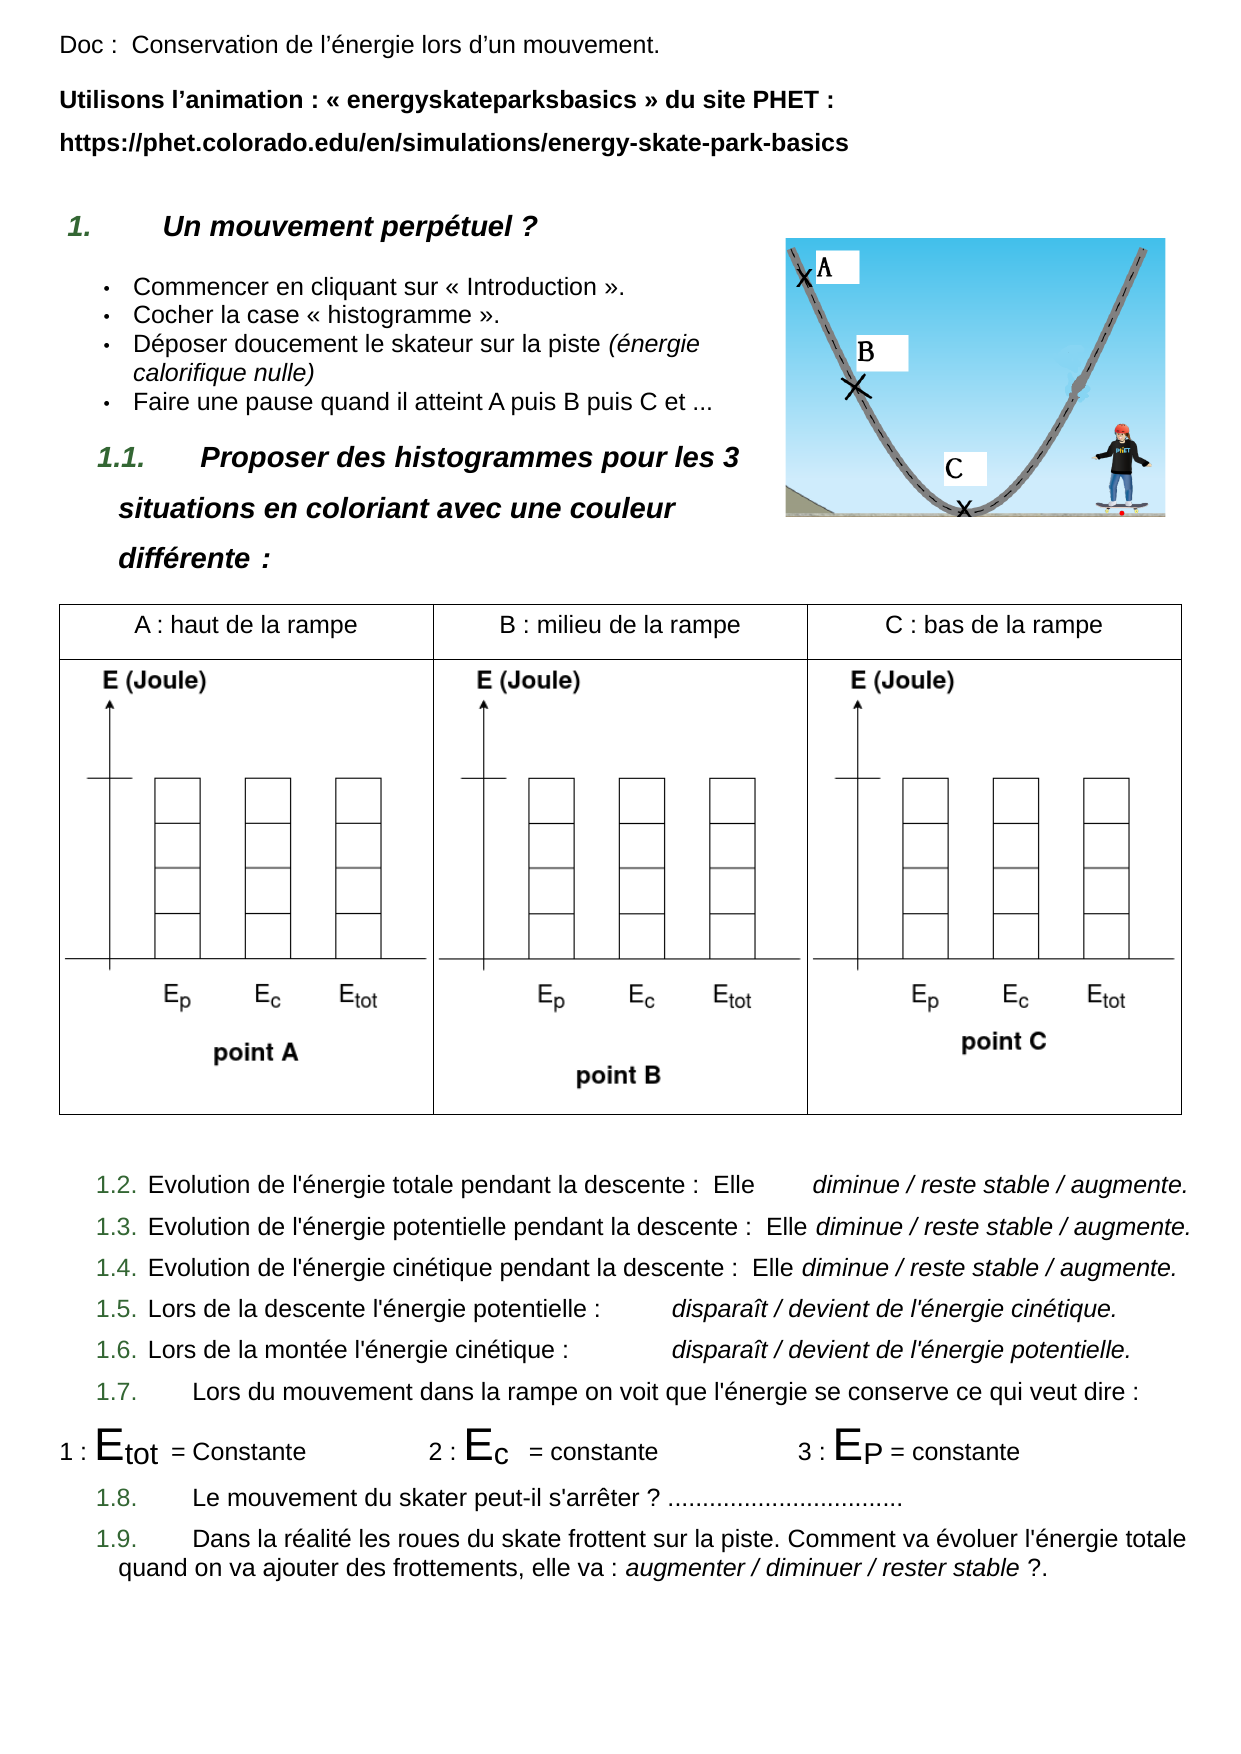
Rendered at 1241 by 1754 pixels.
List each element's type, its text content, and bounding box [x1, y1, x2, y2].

text Utilisons l’animation : « energyskateparksbasics » du site PHET : https://phet.colorado.edu/en/simulations/energy-skate-park-basics [59, 85, 1196, 157]
list Faire une pause quand il atteint A puis B puis C et ... [103, 387, 785, 416]
list Un mouvement perpétuel ? [59, 209, 1196, 242]
list Lors de la montée l'énergie cinétique : disparaît / devient de l'énergie potentielle. [89, 1335, 1196, 1364]
table_cell [60, 660, 433, 1114]
list Evolution de l'énergie cinétique pendant la descente : Elle diminue / reste stable / augmente. [89, 1253, 1196, 1282]
table_header B : milieu de la rampe [434, 605, 807, 659]
list Commencer en cliquant sur « Introduction ». [103, 272, 785, 301]
list [1166, 329, 1196, 387]
list Lors du mouvement dans la rampe on voit que l'énergie se conserve ce qui veut dire : [89, 1377, 1196, 1405]
list [1166, 272, 1196, 301]
list [1166, 301, 1196, 329]
list Le mouvement du skater peut-il s'arrêter ? .................................. [89, 1483, 1196, 1512]
list Déposer doucement le skateur sur la piste (énergie calorifique nulle) [103, 329, 785, 387]
list Evolution de l'énergie potentielle pendant la descente : Elle diminue / reste stable / augmente. [89, 1212, 1196, 1240]
table_cell [434, 660, 807, 1114]
list Dans la réalité les roues du skate frottent sur la piste. Comment va évoluer l'énergie totale quand on va ajouter des frottements, elle va : augmenter / diminuer / rester stable ?. [89, 1524, 1196, 1582]
text 1 : Etot = Constante 2 : Ec = constante 3 : EP = constante [59, 1418, 1196, 1471]
list Proposer des histogrammes pour les 3 situations en coloriant avec une couleur différente : [89, 441, 1196, 575]
table_header A : haut de la rampe [60, 605, 433, 659]
list Evolution de l'énergie totale pendant la descente : Elle diminue / reste stable / augmente. [89, 1170, 1196, 1199]
list Cocher la case « histogramme ». [103, 301, 785, 329]
table_cell [808, 660, 1181, 1114]
text Doc : Conservation de l’énergie lors d’un mouvement. [59, 29, 1196, 58]
table_header C : bas de la rampe [808, 605, 1181, 659]
list Lors de la descente l'énergie potentielle : disparaît / devient de l'énergie cinétique. [89, 1294, 1196, 1323]
